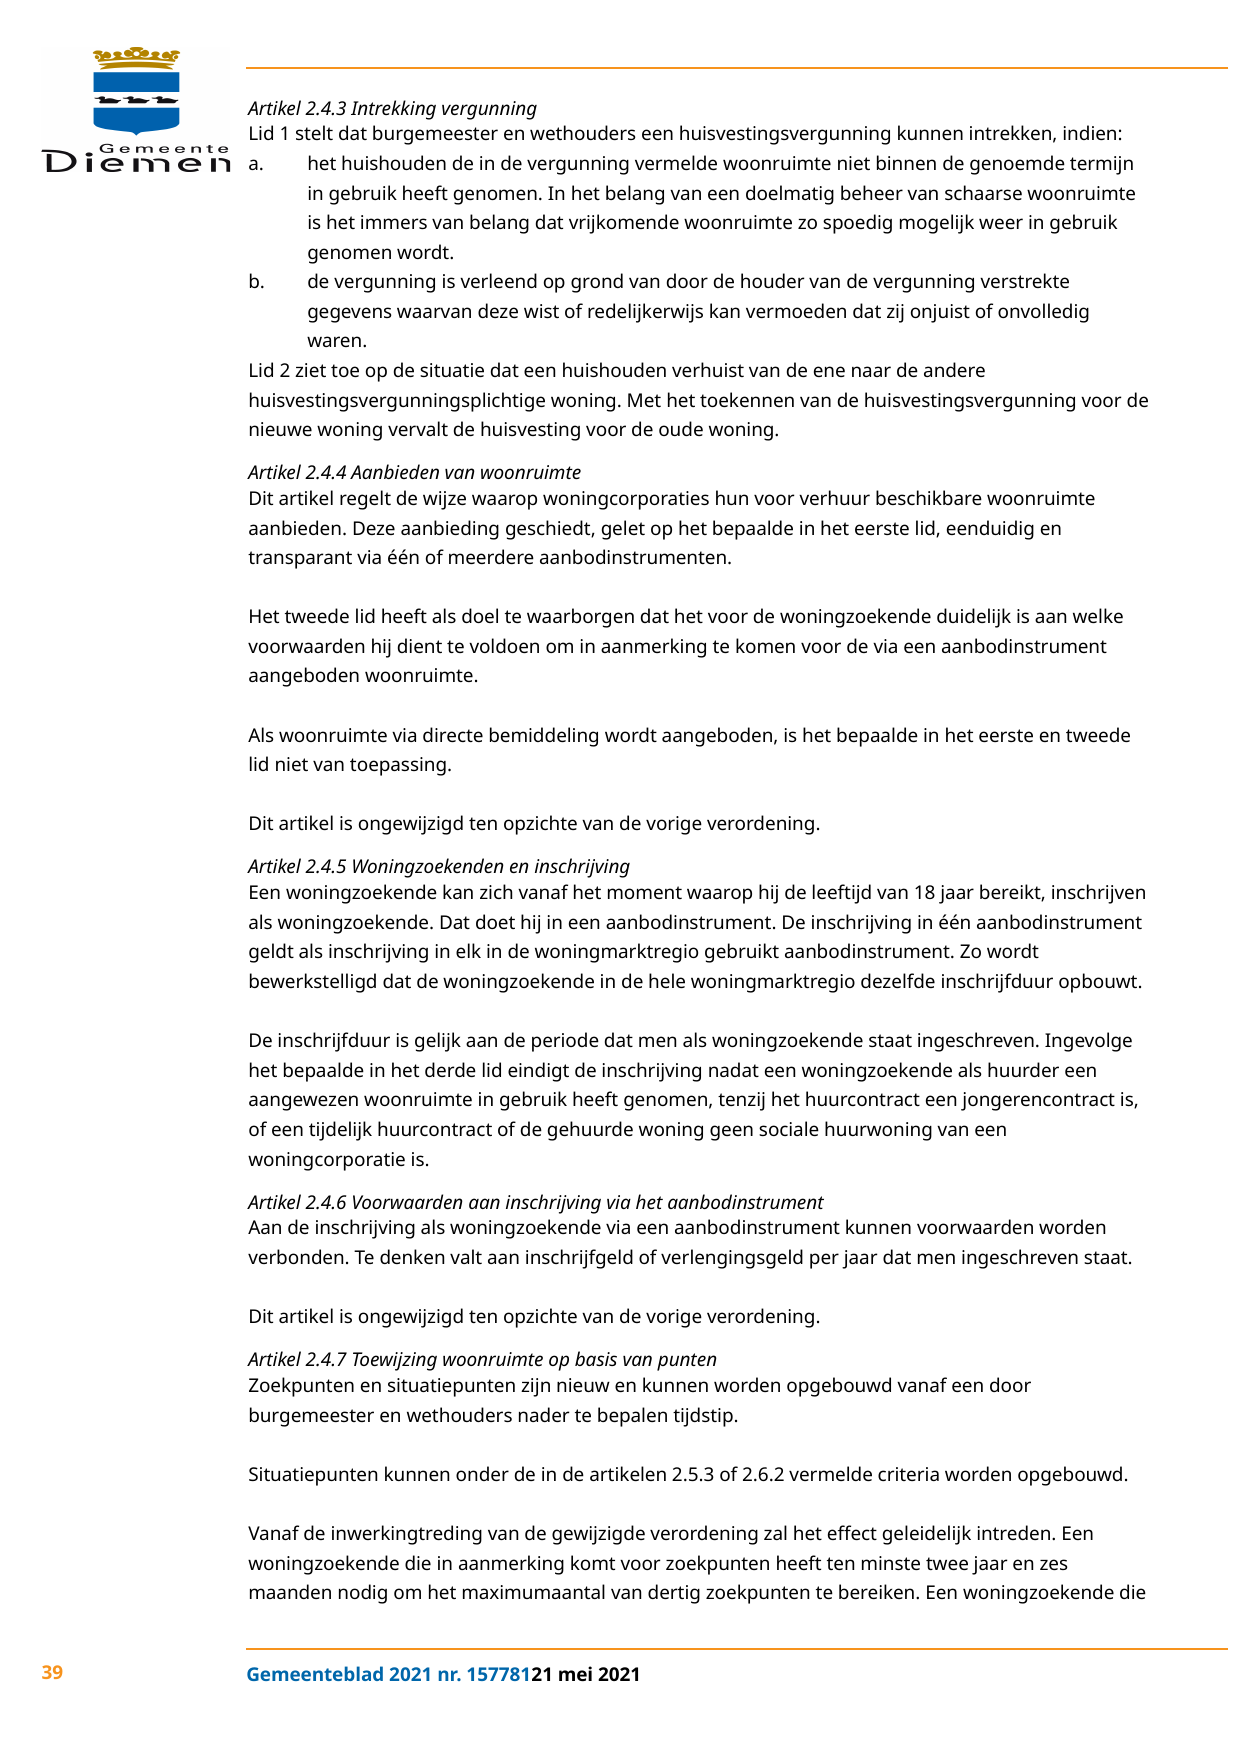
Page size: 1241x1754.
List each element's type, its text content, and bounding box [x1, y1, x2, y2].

picture [41, 47, 231, 172]
text Artikel 2.4.4 Aanbieden van woonruimte [248, 459, 1152, 485]
text De inschrijfduur is gelijk aan de periode dat men als woningzoekende staat ingeschreven. Ingevolge het bepaalde in het derde lid eindigt de inschrijving nadat een woningzoekende als huurder een aangewezen woonruimte in gebruik heeft genomen, tenzij het huurcontract een jongerencontract is, of een tijdelijk huurcontract of de gehuurde woning geen sociale huurwoning van een woningcorporatie is. [248, 1027, 1152, 1171]
text Artikel 2.4.7 Toewijzing woonruimte op basis van punten [248, 1346, 1152, 1372]
text Een woningzoekende kan zich vanaf het moment waarop hij de leeftijd van 18 jaar bereikt, inschrijven als woningzoekende. Dat doet hij in een aanbodinstrument. De inschrijving in één aanbodinstrument geldt als inschrijving in elk in de woningmarktregio gebruikt aanbodinstrument. Zo wordt bewerkstelligd dat de woningzoekende in de hele woningmarktregio dezelfde inschrijfduur opbouwt. [248, 879, 1152, 994]
text Zoekpunten en situatiepunten zijn nieuw en kunnen worden opgebouwd vanaf een door burgemeester en wethouders nader te bepalen tijdstip. [248, 1372, 1152, 1427]
text Dit artikel is ongewijzigd ten opzichte van de vorige verordening. [248, 1303, 1152, 1329]
text Aan de inschrijving als woningzoekende via een aanbodinstrument kunnen voorwaarden worden verbonden. Te denken valt aan inschrijfgeld of verlengingsgeld per jaar dat men ingeschreven staat. [248, 1214, 1152, 1270]
text Als woonruimte via directe bemiddeling wordt aangeboden, is het bepaalde in het eerste en tweede lid niet van toepassing. [248, 722, 1152, 777]
text Lid 1 stelt dat burgemeester en wethouders een huisvestingsvergunning kunnen intrekken, indien: [248, 121, 1152, 146]
text Artikel 2.4.6 Voorwaarden aan inschrijving via het aanbodinstrument [248, 1189, 1152, 1214]
text Situatiepunten kunnen onder de in de artikelen 2.5.3 of 2.6.2 vermelde criteria worden opgebouwd. [248, 1461, 1152, 1487]
text Lid 2 ziet toe op de situatie dat een huishouden verhuist van de ene naar de andere huisvestingsvergunningsplichtige woning. Met het toekennen van de huisvestingsvergunning voor de nieuwe woning vervalt de huisvesting voor de oude woning. [248, 357, 1152, 442]
list de vergunning is verleend op grond van door de houder van de vergunning verstrekte gegevens waarvan deze wist of redelijkerwijs kan vermoeden dat zij onjuist of onvolledig waren. [248, 268, 1152, 353]
text Vanaf de inwerkingtreding van de gewijzigde verordening zal het effect geleidelijk intreden. Een woningzoekende die in aanmerking komt voor zoekpunten heeft ten minste twee jaar en zes maanden nodig om het maximumaantal van dertig zoekpunten te bereiken. Een woningzoekende die [248, 1520, 1152, 1605]
text Artikel 2.4.5 Woningzoekenden en inschrijving [248, 854, 1152, 879]
list het huishouden de in de vergunning vermelde woonruimte niet binnen de genoemde termijn in gebruik heeft genomen. In het belang van een doelmatig beheer van schaarse woonruimte is het immers van belang dat vrijkomende woonruimte zo spoedig mogelijk weer in gebruik genomen wordt. [248, 150, 1152, 264]
text Artikel 2.4.3 Intrekking vergunning [248, 95, 1152, 121]
text Dit artikel is ongewijzigd ten opzichte van de vorige verordening. [248, 811, 1152, 836]
text Dit artikel regelt de wijze waarop woningcorporaties hun voor verhuur beschikbare woonruimte aanbieden. Deze aanbieding geschiedt, gelet op het bepaalde in het eerste lid, eenduidig en transparant via één of meerdere aanbodinstrumenten. [248, 485, 1152, 570]
text Het tweede lid heeft als doel te waarborgen dat het voor de woningzoekende duidelijk is aan welke voorwaarden hij dient te voldoen om in aanmerking te komen voor de via een aanbodinstrument aangeboden woonruimte. [248, 603, 1152, 688]
